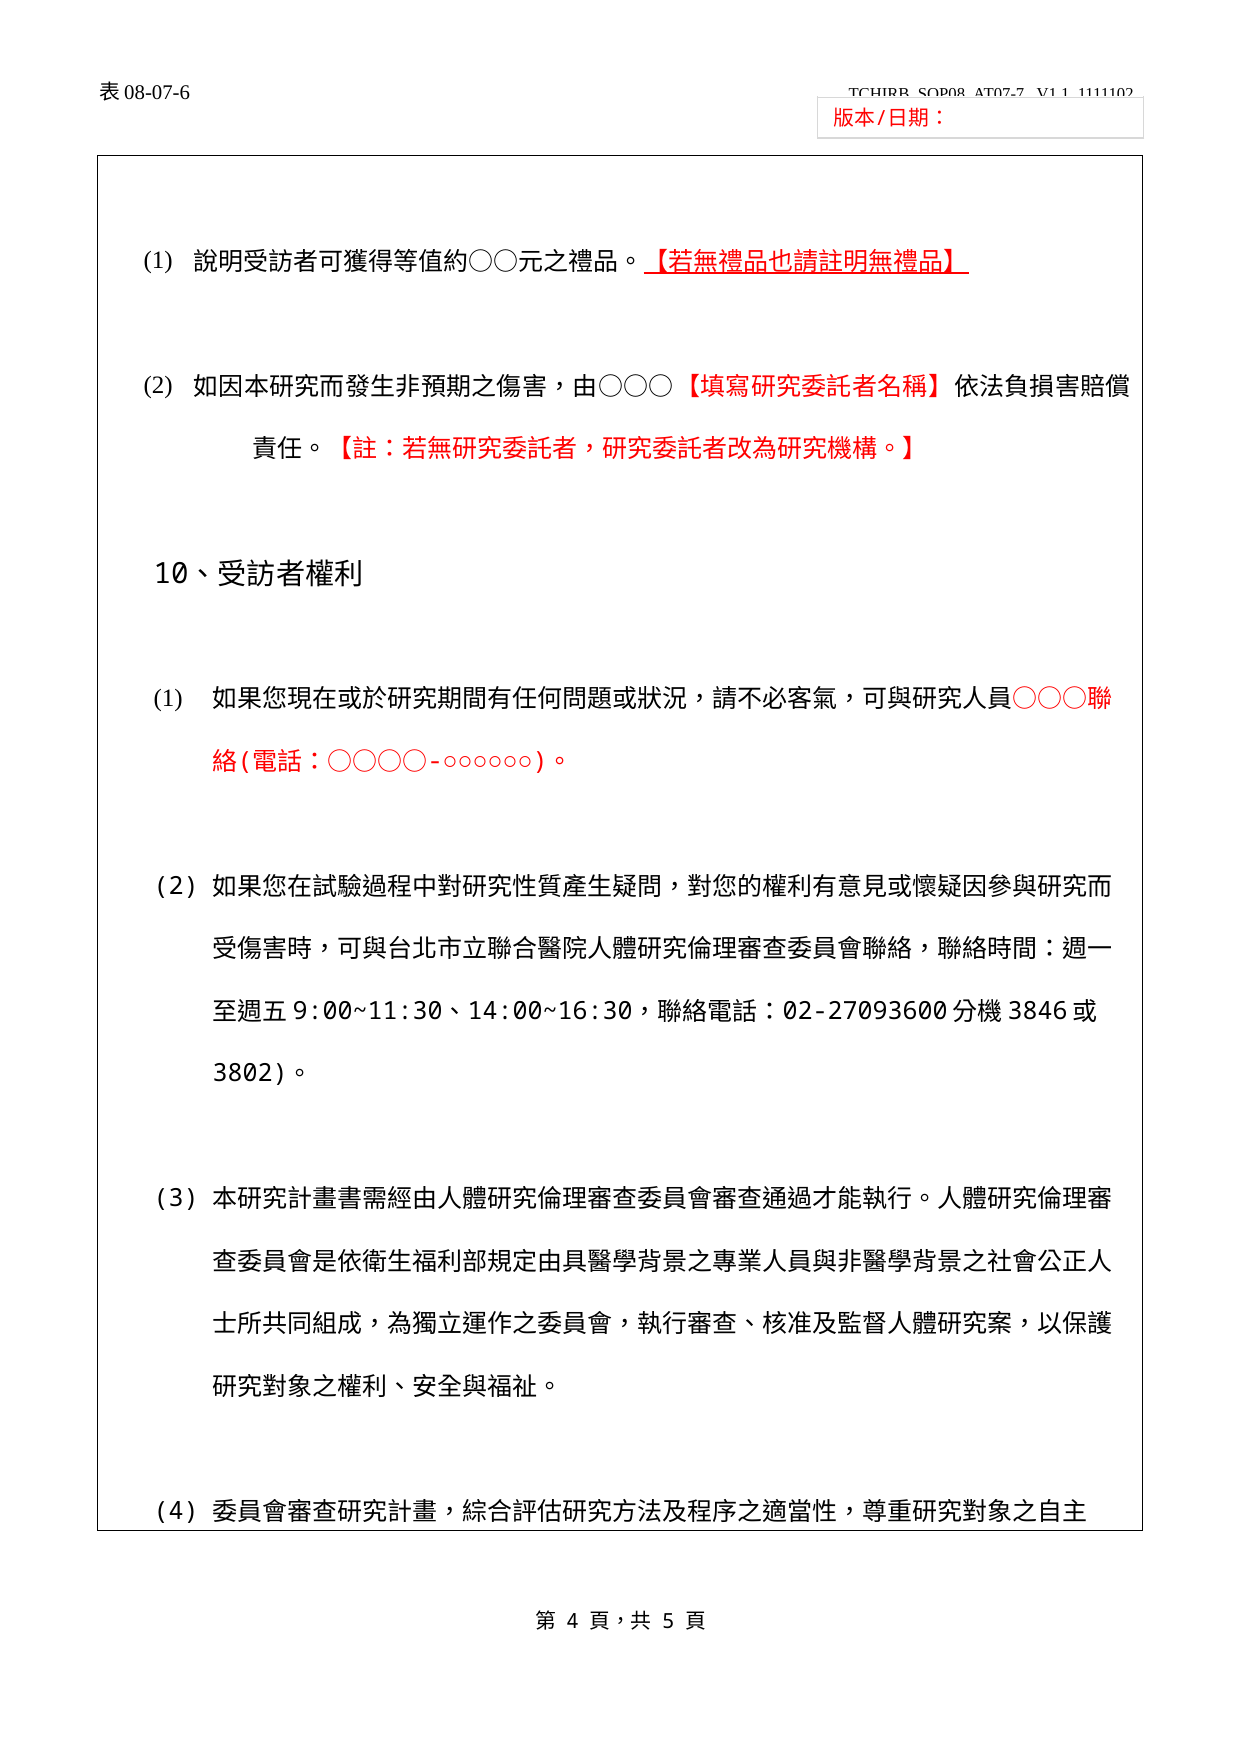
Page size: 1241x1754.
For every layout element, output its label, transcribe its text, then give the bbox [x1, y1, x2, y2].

table_cell 研究背景 （簡述，儘量勿超過五行） 研究目的 （請與中文計畫書摘要表一致） 受訪者之篩選條件 納入條件(符合下列條件者，適合參加本研究) （請與中文計畫書摘要表、個案報告表等文件一致） 排除條件(若有下列情況者，不能參加本研究) （請與中文計畫書摘要表、個案報告表等文件一致） 研究方法與程序 （簡述，內容應採敘述式書寫，文字內容力求親切且口語化。以國三程度(受完基本教育者)能夠理解為原則。儘量避免中英文專業名詞。） 可能產生之不適及處理方法 （簡述） 研究預期效益 （簡述） 研究進行中受訪者應配合之事項 （簡述） 機密性 （簡述） 補助與損害賠償 說明受訪者可獲得等值約○○元之禮品。【若無禮品也請註明無禮品】 如因本研究而發生非預期之傷害，由○○○【填寫研究委託者名稱】依法負損害賠償責任。【註：若無研究委託者，研究委託者改為研究機構。】 受訪者權利 如果您現在或於研究期間有任何問題或狀況，請不必客氣，可與研究人員○○○聯絡(電話：○○○○-○○○○○○)。 如果您在試驗過程中對研究性質產生疑問，對您的權利有意見或懷疑因參與研究而受傷害時，可與台北市立聯合醫院人體研究倫理審查委員會聯絡，聯絡時間：週一至週五9:00~11:30、14:00~16:30，聯絡電話：02-27093600分機3846或3802)。 本研究計畫書需經由人體研究倫理審查委員會審查通過才能執行。人體研究倫理審查委員會是依衛生福利部規定由具醫學背景之專業人員與非醫學背景之社會公正人士所共同組成，為獨立運作之委員會，執行審查、核准及監督人體研究案，以保護研究對象之權利、安全與福祉。 委員會審查研究計畫，綜合評估研究方法及程序之適當性，尊重研究對象之自主權，確保研究進行之風險與利益相平衡，對研究對象侵害最小，並兼顧研究負擔與成果之公平分配，以保障研究對象之權益。 任何研究案皆有風險，請您謹慎評估！ 研究之退出與中止 您可自由決定是否參加本研究；填寫問卷過程中，您可以隨時停止或拒絕填寫，不需任何理由，且不會引起任何不愉快或影響您的任何權益。研究主持人或試驗委託者【若無，請刪除】亦可能中止本研究之進行，因本研究以匿名方式進行，故屆時無法通知您。 [98, 156, 1142, 1530]
